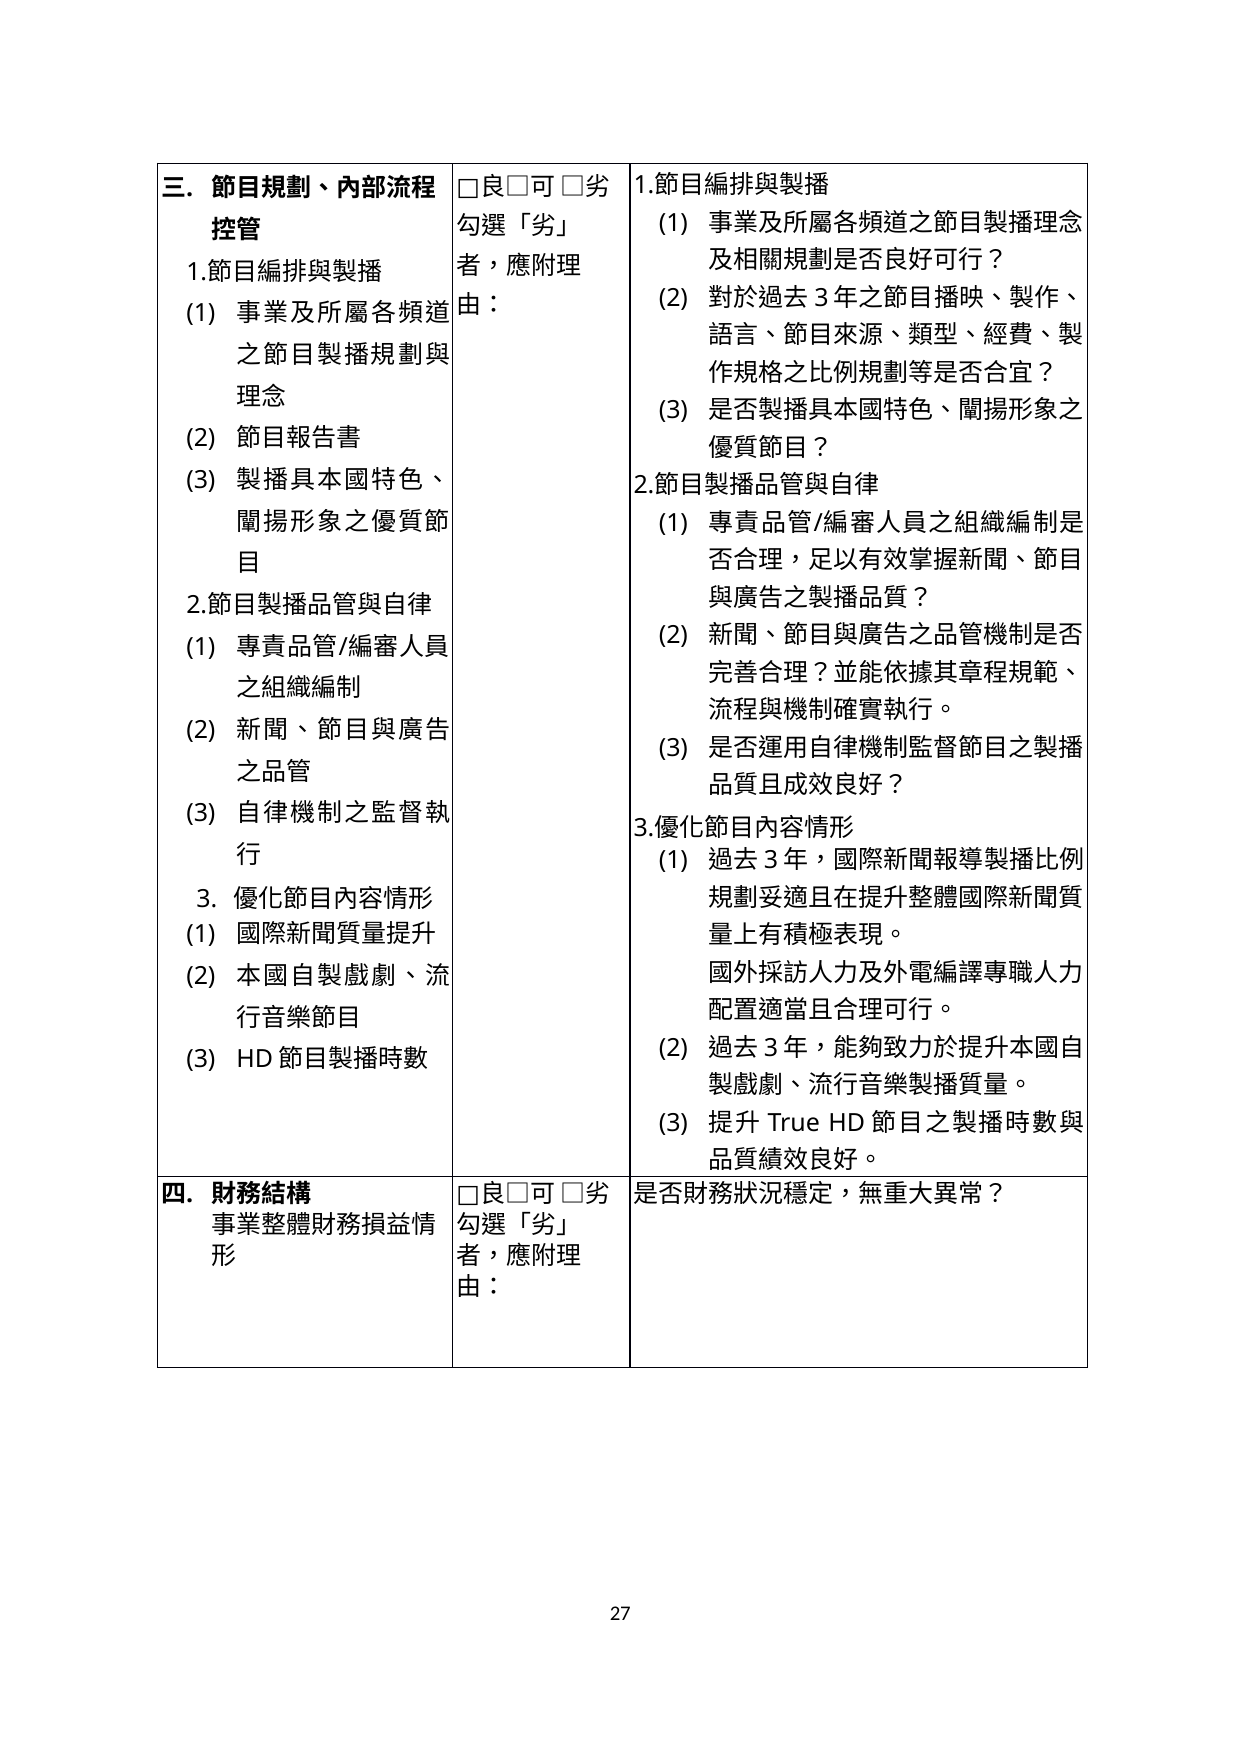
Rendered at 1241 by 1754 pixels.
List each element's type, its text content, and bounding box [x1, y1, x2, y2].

table_cell 財務結構 事業整體財務損益情形 [158, 1177, 452, 1367]
table_cell 節目規劃、內部流程控管 1.節目編排與製播 事業及所屬各頻道之節目製播規劃與理念 節目報告書 製播具本國特色、闡揚形象之優質節目 2.節目製播品管與自律 專責品管/編審人員之組織編制 新聞、節目與廣告之品管 自律機制之監督執行 優化節目內容情形 國際新聞質量提升 本國自製戲劇、流行音樂節目 HD節目製播時數 [158, 164, 452, 1176]
table_cell 1.節目編排與製播 事業及所屬各頻道之節目製播理念及相關規劃是否良好可行？ 對於過去3年之節目播映、製作、語言、節目來源、類型、經費、製作規格之比例規劃等是否合宜？ 是否製播具本國特色、闡揚形象之優質節目？ 2.節目製播品管與自律 專責品管/編審人員之組織編制是否合理，足以有效掌握新聞、節目與廣告之製播品質？ 新聞、節目與廣告之品管機制是否完善合理？並能依據其章程規範、流程與機制確實執行。 是否運用自律機制監督節目之製播品質且成效良好？ 3.優化節目內容情形 過去3年，國際新聞報導製播比例規劃妥適且在提升整體國際新聞質量上有積極表現。 國外採訪人力及外電編譯專職人力配置適當且合理可行。 過去3年，能夠致力於提升本國自製戲劇、流行音樂製播質量。 提升True HD節目之製播時數與品質績效良好。 [631, 164, 1087, 1176]
table_cell 是否財務狀況穩定，無重大異常？ [631, 1177, 1087, 1367]
table_cell □良□可 □劣 勾選「劣」者，應附理由： [453, 164, 629, 1176]
table_cell □良□可 □劣 勾選「劣」者，應附理由： [453, 1177, 629, 1367]
